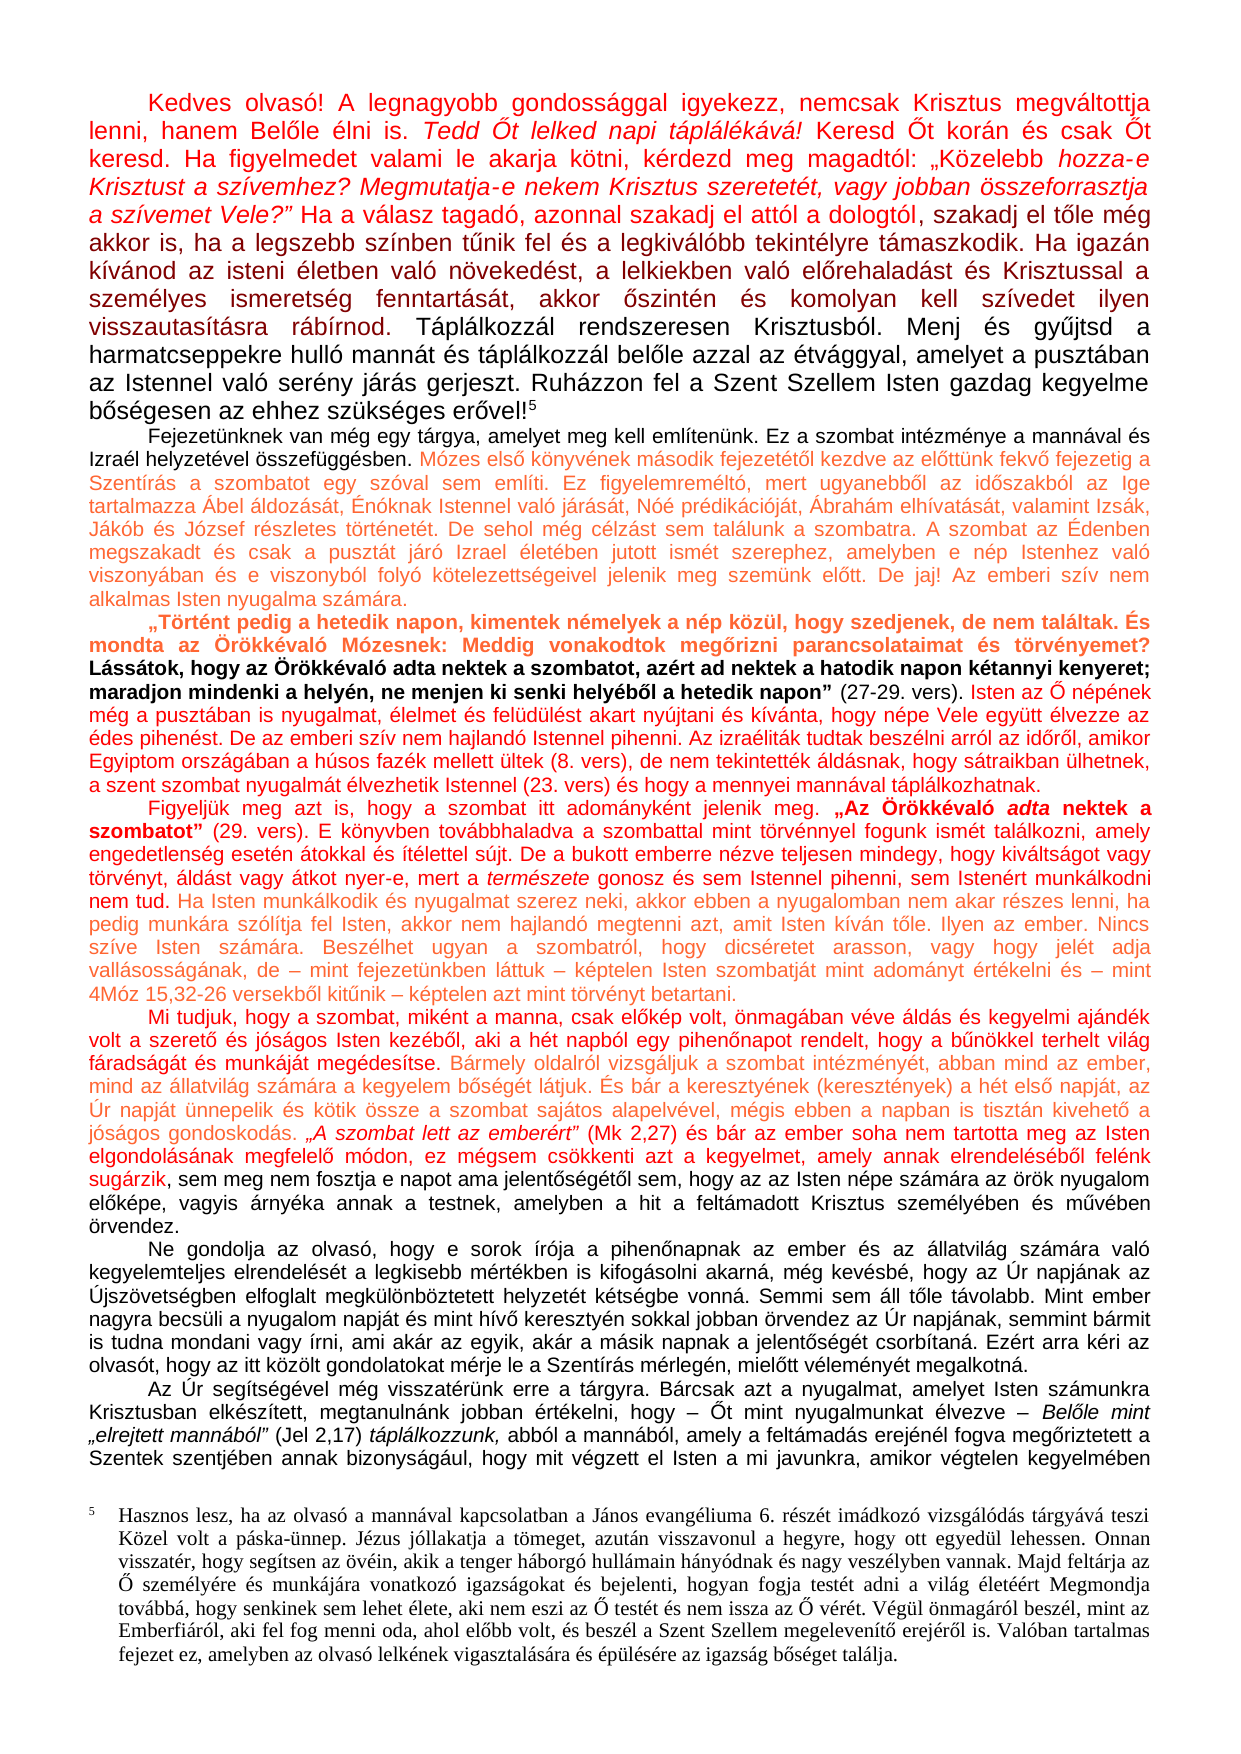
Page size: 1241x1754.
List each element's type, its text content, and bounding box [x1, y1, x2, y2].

text Hasznos lesz, ha az olvasó a mannával kapcsolatban a János evangéliuma 6. részét imádkozó vizsgálódás tárgyává teszi Közel volt a páska-ünnep. Jézus jóllakatja a tömeget, azután visszavonul a hegyre, hogy ott egyedül lehessen. Onnan visszatér, hogy segítsen az övéin, akik a tenger háborgó hullámain hányódnak és nagy veszélyben vannak. Majd feltárja az Ő személyére és munkájára vonatkozó igazságokat és bejelenti, hogyan fogja testét adni a világ életéért Megmondja továbbá, hogy senkinek sem lehet élete, aki nem eszi az Ő testét és nem issza az Ő vérét. Végül önmagáról beszél, mint az Emberfiáról, aki fel fog menni oda, ahol előbb volt, és beszél a Szent Szellem megelevenítő erejéről is. Valóban tartalmas fejezet ez, amelyben az olvasó lelkének vigasztalására és épülésére az igazság bőséget találja. [88, 1504, 1152, 1665]
text Fejezetünknek van még egy tárgya, amelyet meg kell említenünk. Ez a szombat intézménye a mannával és Izraél helyzetével összefüggésben. Mózes első könyvének második fejezetétől kezdve az előttünk fekvő fejezetig a Szentírás a szombatot egy szóval sem említi. Ez figyelemreméltó, mert ugyanebből az időszakból az Ige tartalmazza Ábel áldozását, Énóknak Istennel való járását, Nóé prédikációját, Ábrahám elhívatását, valamint Izsák, Jákób és József részletes történetét. De sehol még célzást sem találunk a szombatra. A szombat az Édenben megszakadt és csak a pusztát járó Izrael életében jutott ismét szerephez, amelyben e nép Istenhez való viszonyában és e viszonyból folyó kötelezettségeivel jelenik meg szemünk előtt. De jaj! Az emberi szív nem alkalmas Isten nyugalma számára. [88, 425, 1152, 611]
text Az Úr segítségével még visszatérünk erre a tárgyra. Bárcsak azt a nyugalmat, amelyet Isten számunkra Krisztusban elkészített, megtanulnánk jobban értékelni, hogy – Őt mint nyugalmunkat élvezve – Belőle mint „elrejtett mannából” (Jel 2,17) táplálkozzunk, abból a mannából, amely a feltámadás erejénél fogva megőriztetett a Szentek szentjében annak bizonyságául, hogy mit végzett el Isten a mi javunkra, amikor végtelen kegyelmében [88, 1377, 1152, 1470]
text Kedves olvasó! A legnagyobb gondossággal igyekezz, nemcsak Krisztus megváltottja lenni, hanem Belőle élni is. Tedd Őt lelked napi táplálékává! Keresd Őt korán és csak Őt keresd. Ha figyelmedet valami le akarja kötni, kérdezd meg magadtól: „Közelebb hozza‑e Krisztust a szívemhez? Megmutatja‑e nekem Krisztus szeretetét, vagy jobban összeforrasztja a szívemet Vele?” Ha a válasz tagadó, azonnal szakadj el attól a dologtól, szakadj el tőle még akkor is, ha a legszebb színben tűnik fel és a legkiválóbb tekintélyre támaszkodik. Ha igazán kívánod az isteni életben való növekedést, a lelkiekben való előrehaladást és Krisztussal a személyes ismeretség fenntartását, akkor őszintén és komolyan kell szívedet ilyen visszautasításra rábírnod. Táplálkozzál rendszeresen Krisztusból. Menj és gyűjtsd a harmatcseppekre hulló mannát és táplálkozzál belőle azzal az étvággyal, amelyet a pusztában az Istennel való serény járás gerjeszt. Ruházzon fel a Szent Szellem Isten gazdag kegyelme bőségesen az ehhez szükséges erővel! [88, 88, 1152, 425]
text „Történt pedig a hetedik napon, kimentek némelyek a nép közül, hogy szedjenek, de nem találtak. És mondta az Örökkévaló Mózesnek: Meddig vonakodtok megőrizni parancsolataimat és törvényemet? Lássátok, hogy az Örökkévaló adta nektek a szombatot, azért ad nektek a hatodik napon kétannyi kenyeret; maradjon mindenki a helyén, ne menjen ki senki helyéből a hetedik napon” (27-29. vers). Isten az Ő népének még a pusztában is nyugalmat, élelmet és felüdülést akart nyújtani és kívánta, hogy népe Vele együtt élvezze az édes pihenést. De az emberi szív nem hajlandó Istennel pihenni. Az izraéliták tudtak beszélni arról az időről, amikor Egyiptom országában a húsos fazék mellett ültek (8. vers), de nem tekintették áldásnak, hogy sátraikban ülhetnek, a szent szombat nyugalmát élvezhetik Istennel (23. vers) és hogy a mennyei mannával táplálkozhatnak. [88, 611, 1152, 796]
text Mi tudjuk, hogy a szombat, miként a manna, csak előkép volt, önmagában véve áldás és kegyelmi ajándék volt a szerető és jóságos Isten kezéből, aki a hét napból egy pihenőnapot rendelt, hogy a bűnökkel terhelt világ fáradságát és munkáját megédesítse. Bármely oldalról vizsgáljuk a szombat intézményét, abban mind az ember, mind az állatvilág számára a kegyelem bőségét látjuk. És bár a keresztyének (keresztények) a hét első napját, az Úr napját ünnepelik és kötik össze a szombat sajátos alapelvével, mégis ebben a napban is tisztán kivehető a jóságos gondoskodás. „A szombat lett az emberért” (Mk 2,27) és bár az ember soha nem tartotta meg az Isten elgondolásának megfelelő módon, ez mégsem csökkenti azt a kegyelmet, amely annak elrendeléséből felénk sugárzik, sem meg nem fosztja e napot ama jelentőségétől sem, hogy az az Isten népe számára az örök nyugalom előképe, vagyis árnyéka annak a testnek, amelyben a hit a feltámadott Krisztus személyében és művében örvendez. [88, 1006, 1152, 1238]
text Ne gondolja az olvasó, hogy e sorok írója a pihenőnapnak az ember és az állatvilág számára való kegyelemteljes elrendelését a legkisebb mértékben is kifogásolni akarná, még kevésbé, hogy az Úr napjának az Újszövetségben elfoglalt megkülönböztetett helyzetét kétségbe vonná. Semmi sem áll tőle távolabb. Mint ember nagyra becsüli a nyugalom napját és mint hívő keresztyén sokkal jobban örvendez az Úr napjának, semmint bármit is tudna mondani vagy írni, ami akár az egyik, akár a másik napnak a jelentőségét csorbítaná. Ezért arra kéri az olvasót, hogy az itt közölt gondolatokat mérje le a Szentírás mérlegén, mielőtt véleményét megalkotná. [88, 1238, 1152, 1377]
text Figyeljük meg azt is, hogy a szombat itt adományként jelenik meg. „Az Örökkévaló adta nektek a szombatot” (29. vers). E könyvben továbbhaladva a szombattal mint törvénnyel fogunk ismét találkozni, amely engedetlenség esetén átokkal és ítélettel sújt. De a bukott emberre nézve teljesen mindegy, hogy kiváltságot vagy törvényt, áldást vagy átkot nyer‑e, mert a természete gonosz és sem Istennel pihenni, sem Istenért munkálkodni nem tud. Ha Isten munkálkodik és nyugalmat szerez neki, akkor ebben a nyugalomban nem akar részes lenni, ha pedig munkára szólítja fel Isten, akkor nem hajlandó megtenni azt, amit Isten kíván tőle. Ilyen az ember. Nincs szíve Isten számára. Beszélhet ugyan a szombatról, hogy dicséretet arasson, vagy hogy jelét adja vallásosságának, de – mint fejezetünkben láttuk – képtelen Isten szombatját mint adományt értékelni és – mint 4Móz 15,32-26 versekből kitűnik – képtelen azt mint törvényt betartani. [88, 796, 1152, 1006]
